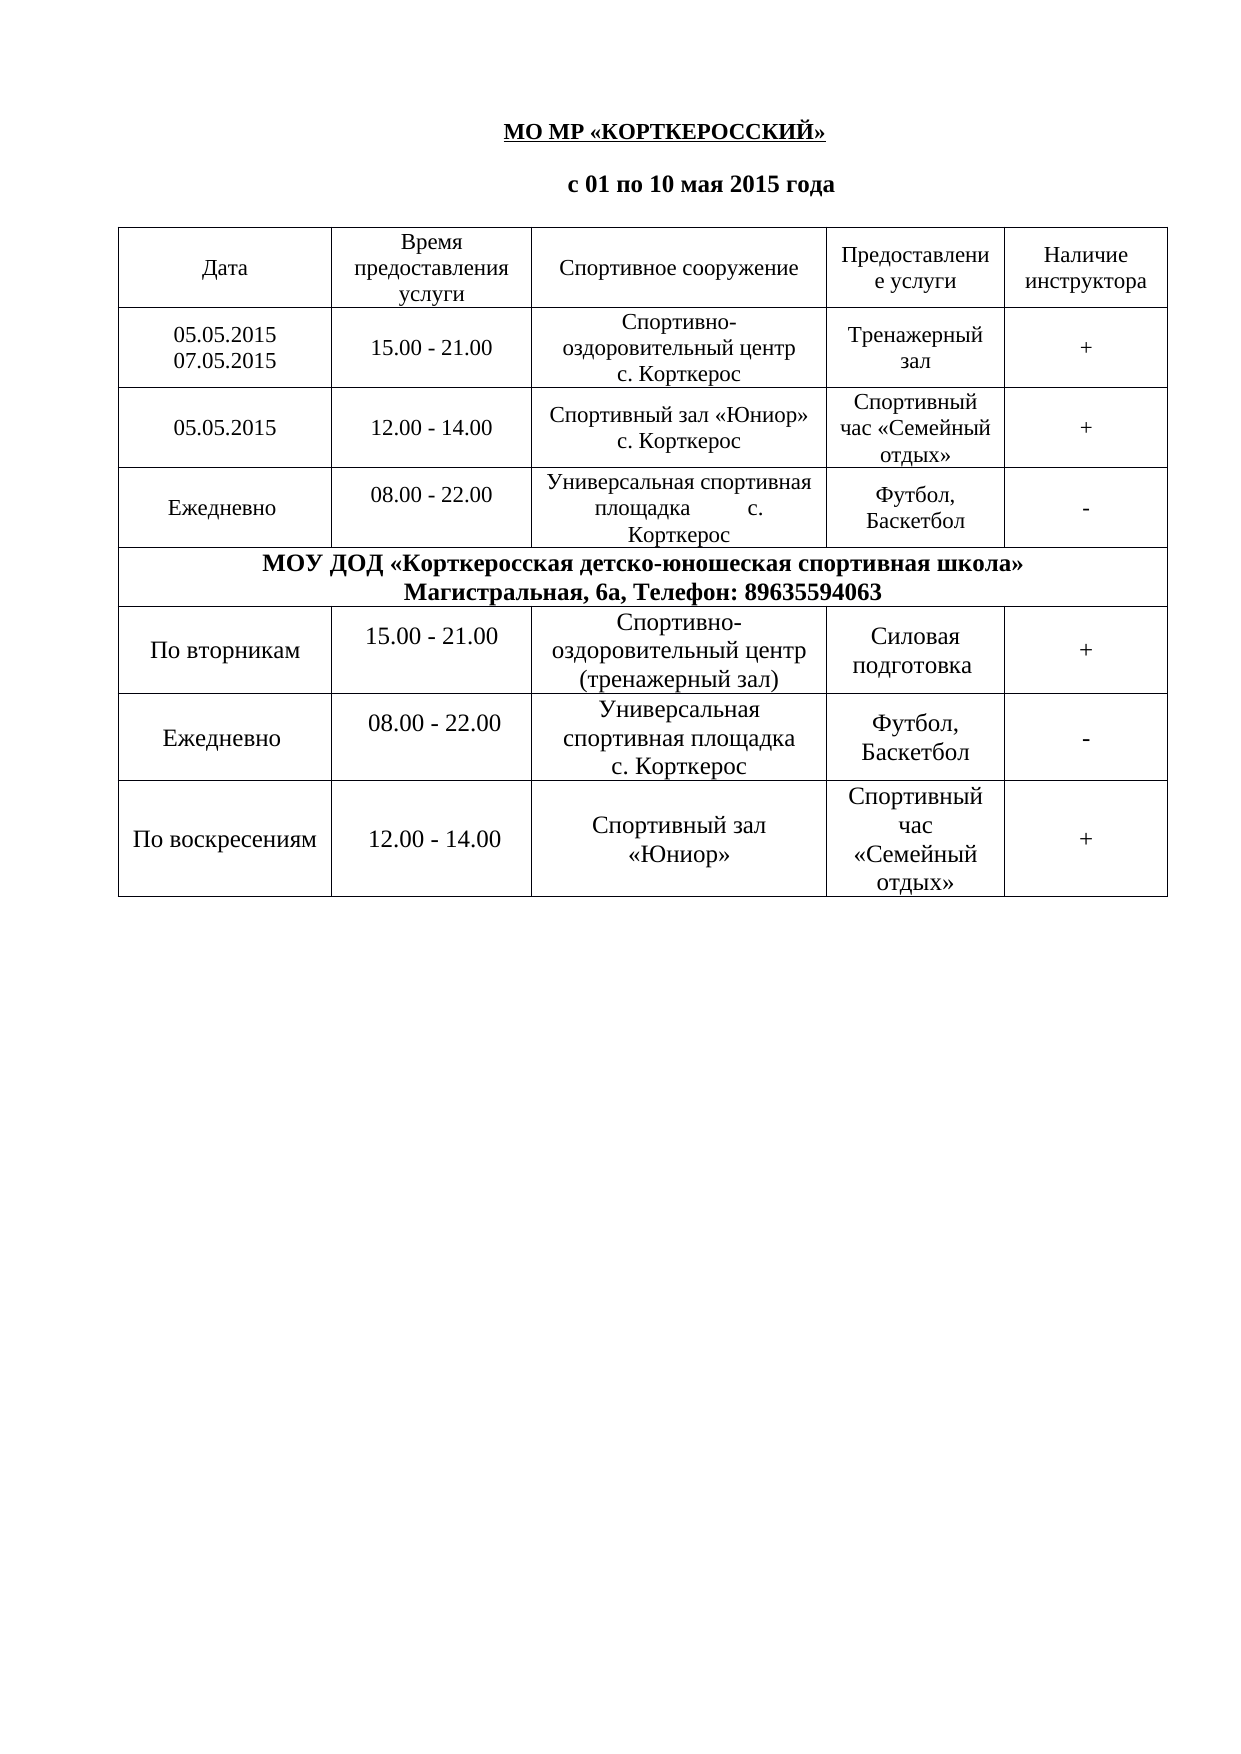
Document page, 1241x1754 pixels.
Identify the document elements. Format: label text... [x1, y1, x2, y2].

table_cell Силовая подготовка [827, 607, 1004, 693]
table_cell + [1005, 308, 1167, 387]
table_cell 08.00 - 22.00 [332, 468, 531, 547]
table_cell 15.00 - 21.00 [332, 607, 531, 693]
table_cell Футбол, Баскетбол [827, 468, 1004, 547]
text МО МР «КОРТКЕРОССКИЙ» [177, 118, 1152, 144]
table_cell Спортивный час «Семейный отдых» [827, 388, 1004, 467]
table_cell Универсальная спортивная площадка с. Корткерос [532, 468, 826, 547]
table_cell По воскресениям [119, 781, 331, 896]
table_cell МОУ ДОД «Корткеросская детско-юношеская спортивная школа» Магистральная, 6а, Телефон: 89635594063 [119, 548, 1167, 606]
table_cell 05.05.2015 07.05.2015 [119, 308, 331, 387]
table_cell 12.00 - 14.00 [332, 781, 531, 896]
table_cell Спортивный зал «Юниор» с. Корткерос [532, 388, 826, 467]
table_cell По вторникам [119, 607, 331, 693]
table_cell + [1005, 781, 1167, 896]
table_cell 12.00 - 14.00 [332, 388, 531, 467]
table_cell Спортивный час «Семейный отдых» [827, 781, 1004, 896]
table_cell Ежедневно [119, 694, 331, 780]
table_cell - [1005, 694, 1167, 780]
table_cell 08.00 - 22.00 [332, 694, 531, 780]
table_cell Спортивно-оздоровительный центр (тренажерный зал) [532, 607, 826, 693]
table_cell Тренажерный зал [827, 308, 1004, 387]
table_cell - [1005, 468, 1167, 547]
text с 01 по 10 мая 2015 года [177, 169, 1152, 198]
table_cell Ежедневно [119, 468, 331, 547]
table_cell 15.00 - 21.00 [332, 308, 531, 387]
table_cell Универсальная спортивная площадка с. Корткерос [532, 694, 826, 780]
table_cell 05.05.2015 [119, 388, 331, 467]
table_cell + [1005, 388, 1167, 467]
table_header Спортивное сооружение [532, 228, 826, 307]
table_header Наличие инструктора [1005, 228, 1167, 307]
table_cell Спортивно-оздоровительный центр с. Корткерос [532, 308, 826, 387]
table_cell Футбол, Баскетбол [827, 694, 1004, 780]
table_cell + [1005, 607, 1167, 693]
table_header Время предоставления услуги [332, 228, 531, 307]
table_header Предоставление услуги [827, 228, 1004, 307]
table_cell Спортивный зал «Юниор» [532, 781, 826, 896]
table_header Дата [119, 228, 331, 307]
